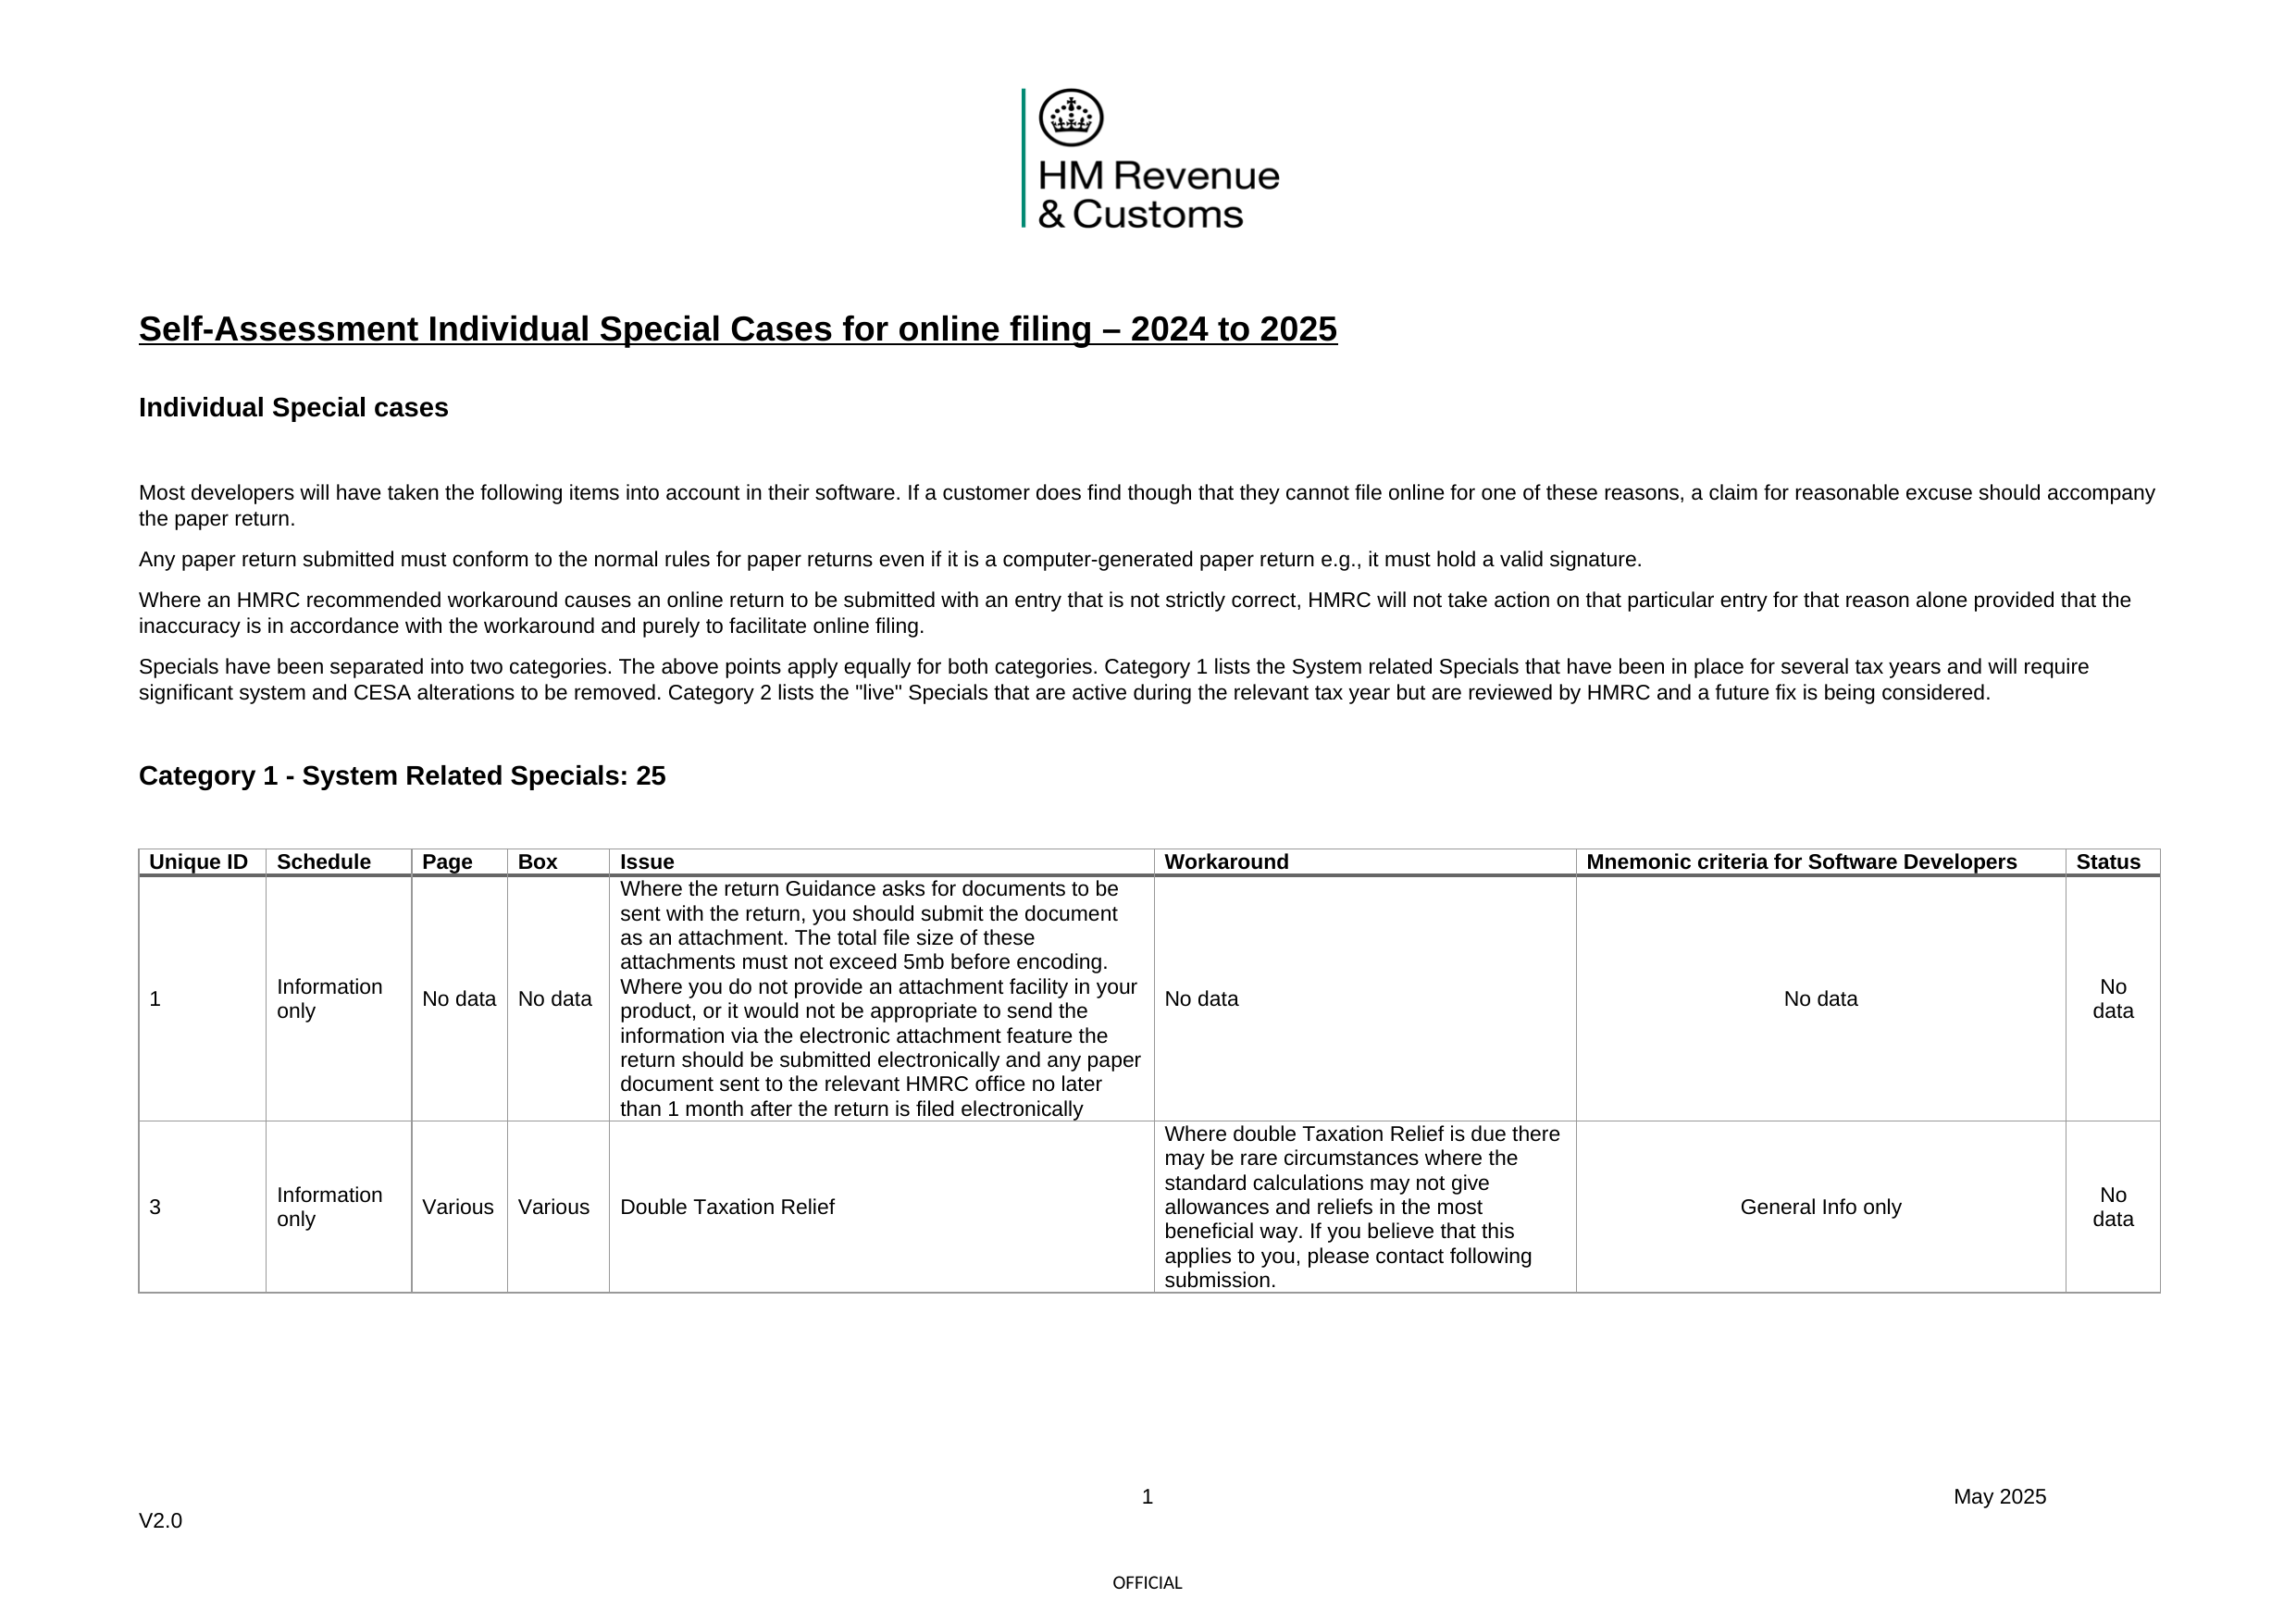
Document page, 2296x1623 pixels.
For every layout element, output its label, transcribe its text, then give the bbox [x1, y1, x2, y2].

table_header Page [413, 849, 507, 873]
table_cell General Info only [1577, 1121, 2066, 1292]
table_cell No data [2066, 877, 2160, 1121]
table_cell Various [508, 1121, 609, 1292]
table_cell Double Taxation Relief [610, 1121, 1154, 1292]
table_cell 3 [140, 1121, 266, 1292]
table_header Workaround [1155, 849, 1576, 873]
table_cell Information only [267, 1121, 411, 1292]
subtitle Category 1 - System Related Specials: 25 [139, 760, 2156, 790]
subtitle Self-Assessment Individual Special Cases for online filing – 2024 to 2025 [139, 308, 2156, 349]
text Most developers will have taken the following items into account in their software. If a customer does find though that they cannot file online for one of these reasons, a claim for reasonable excuse should accompany the paper return. [139, 480, 2156, 530]
table_header Schedule [267, 849, 411, 873]
table_header Unique ID [140, 849, 266, 873]
text Specials have been separated into two categories. The above points apply equally for both categories. Category 1 lists the System related Specials that have been in place for several tax years and will require significant system and CESA alterations to be removed. Category 2 lists the "live" Specials that are active during the relevant tax year but are reviewed by HMRC and a future fix is being considered. [139, 654, 2156, 704]
table_header Status [2066, 849, 2160, 873]
table_cell No data [508, 877, 609, 1121]
table_cell No data [413, 877, 507, 1121]
table_cell Information only [267, 877, 411, 1121]
table_cell No data [2066, 1121, 2160, 1292]
table_header Issue [610, 849, 1154, 873]
table_cell 1 [140, 877, 266, 1121]
table_cell No data [1577, 877, 2066, 1121]
text Where an HMRC recommended workaround causes an online return to be submitted with an entry that is not strictly correct, HMRC will not take action on that particular entry for that reason alone provided that the inaccuracy is in accordance with the workaround and purely to facilitate online filing. [139, 588, 2156, 638]
table_header Box [508, 849, 609, 873]
text Any paper return submitted must conform to the normal rules for paper returns even if it is a computer-generated paper return e.g., it must hold a valid signature. [139, 547, 2156, 571]
subtitle Individual Special cases [139, 391, 2156, 422]
table_cell Where the return Guidance asks for documents to be sent with the return, you should submit the document as an attachment. The total file size of these attachments must not exceed 5mb before encoding. Where you do not provide an attachment facility in your product, or it would not be appropriate to send the information via the electronic attachment feature the return should be submitted electronically and any paper document sent to the relevant HMRC office no later than 1 month after the return is filed electronically [610, 877, 1154, 1121]
table_cell No data [1155, 877, 1576, 1121]
table_header Mnemonic criteria for Software Developers [1577, 849, 2066, 873]
table_cell Various [413, 1121, 507, 1292]
table_cell Where double Taxation Relief is due there may be rare circumstances where the standard calculations may not give allowances and reliefs in the most beneficial way. If you believe that this applies to you, please contact following submission. [1155, 1121, 1576, 1292]
